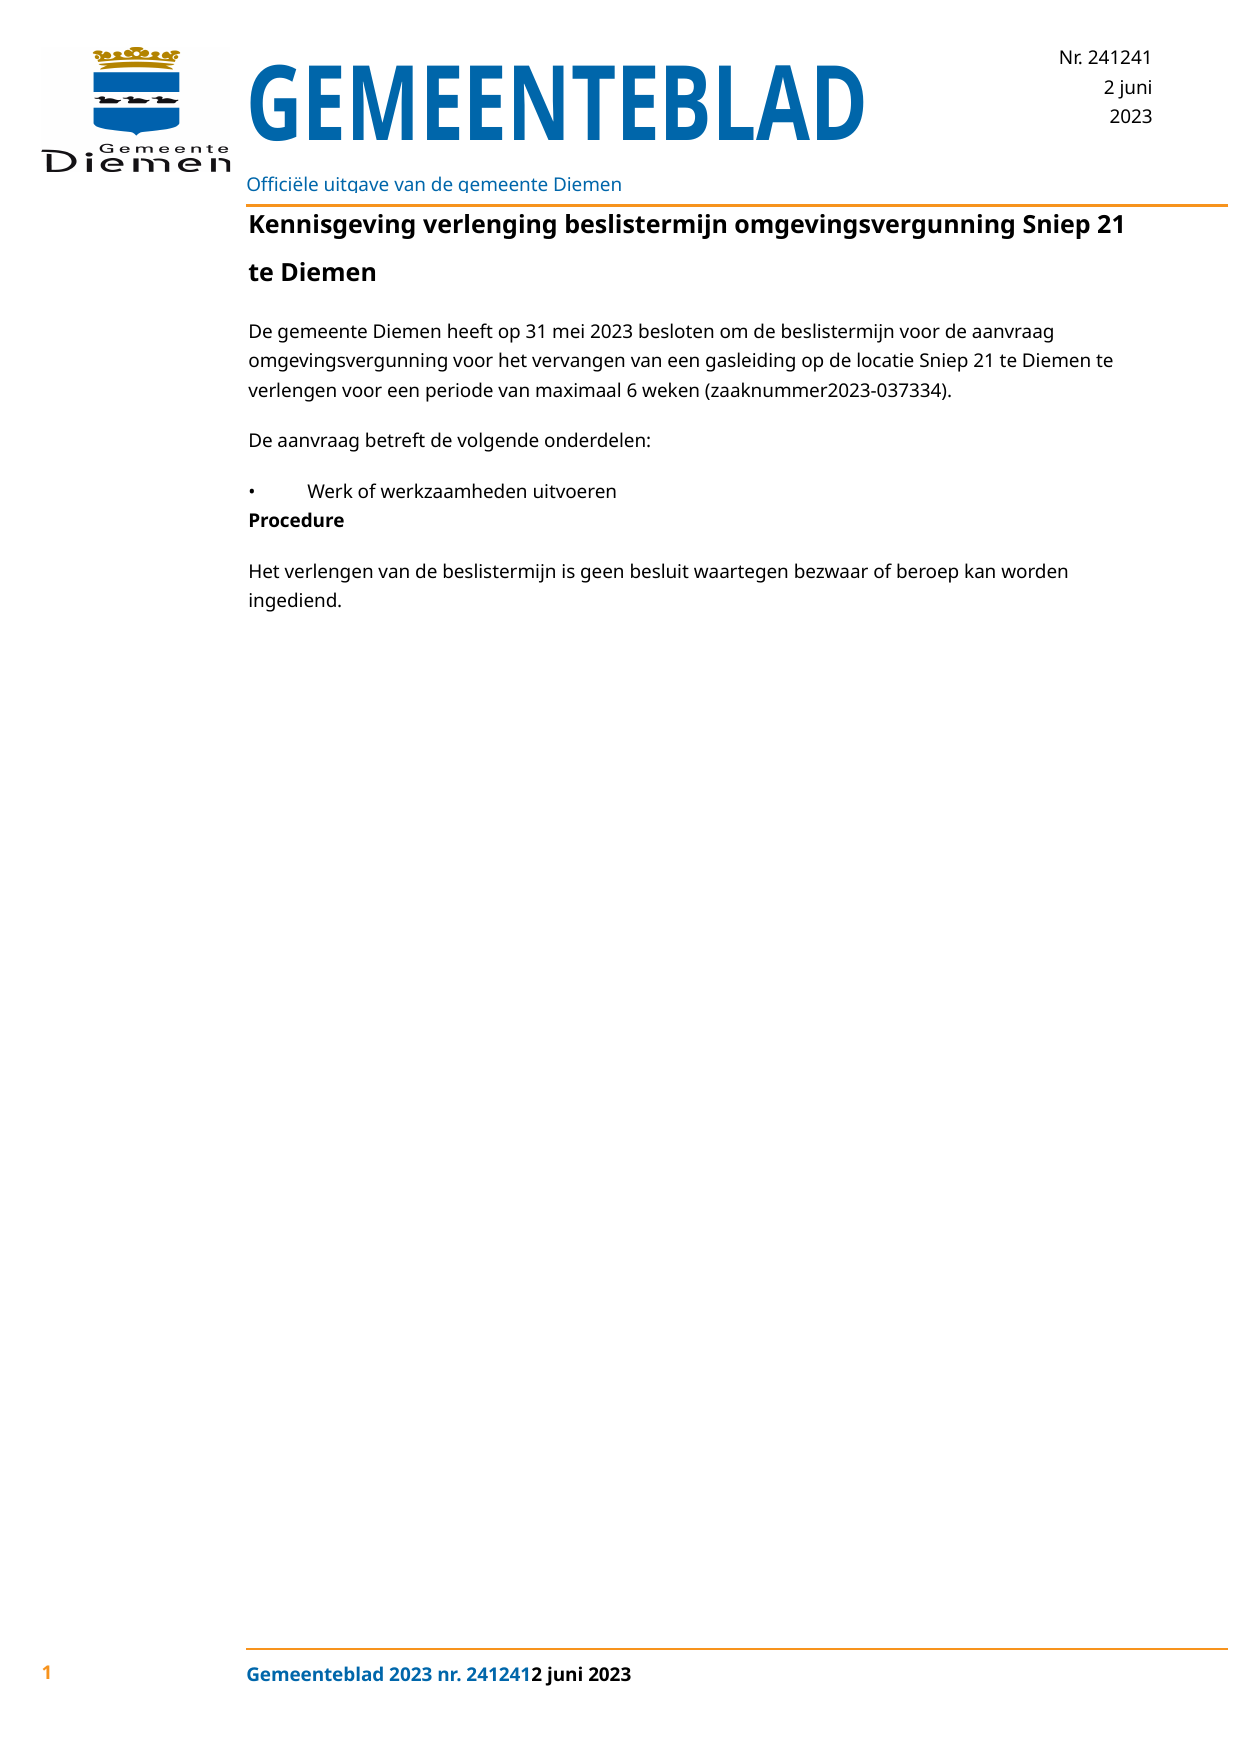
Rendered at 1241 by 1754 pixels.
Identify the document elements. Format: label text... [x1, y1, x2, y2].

text Het verlengen van de beslistermijn is geen besluit waartegen bezwaar of beroep kan worden ingediend. [248, 558, 1152, 613]
text Kennisgeving verlenging beslistermijn omgevingsvergunning Sniep 21 te Diemen [248, 207, 1152, 288]
picture [41, 47, 231, 172]
text De aanvraag betreft de volgende onderdelen: [248, 427, 1152, 453]
text Procedure [248, 507, 1152, 533]
list Werk of werkzaamheden uitvoeren [248, 478, 1152, 504]
text De gemeente Diemen heeft op 31 mei 2023 besloten om de beslistermijn voor de aanvraag omgevingsvergunning voor het vervangen van een gasleiding op de locatie Sniep 21 te Diemen te verlengen voor een periode van maximaal 6 weken (zaaknummer2023-037334). [248, 318, 1152, 403]
